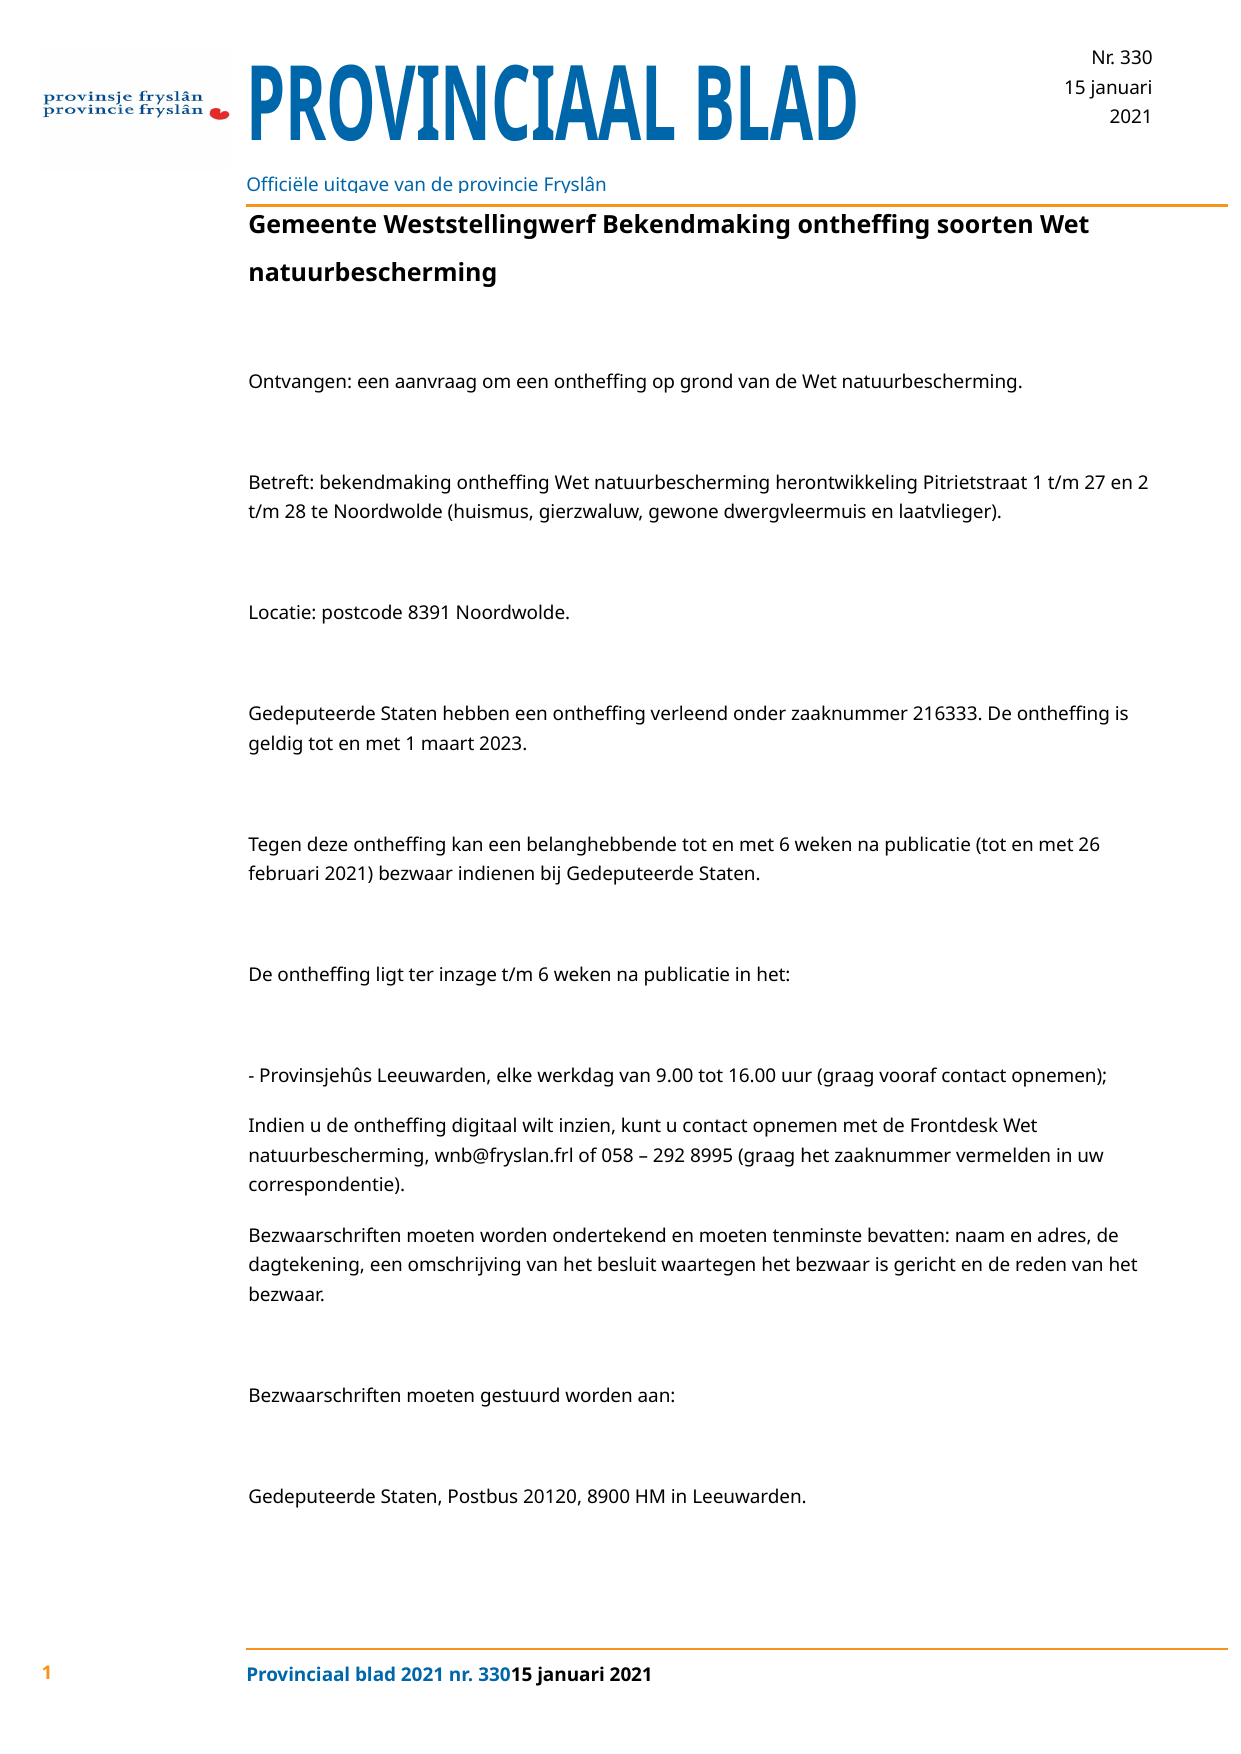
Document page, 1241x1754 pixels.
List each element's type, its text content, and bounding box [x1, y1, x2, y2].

text Tegen deze ontheffing kan een belanghebbende tot en met 6 weken na publicatie (tot en met 26 februari 2021) bezwaar indienen bij Gedeputeerde Staten. [248, 831, 1152, 886]
text Gedeputeerde Staten hebben een ontheffing verleend onder zaaknummer 216333. De ontheffing is geldig tot en met 1 maart 2023. [248, 700, 1152, 756]
text Indien u de ontheffing digitaal wilt inzien, kunt u contact opnemen met de Frontdesk Wet natuurbescherming, wnb@fryslan.frl of 058 – 292 8995 (graag het zaaknummer vermelden in uw correspondentie). [248, 1112, 1152, 1197]
text Betreft: bekendmaking ontheffing Wet natuurbescherming herontwikkeling Pitrietstraat 1 t/m 27 en 2 t/m 28 te Noordwolde (huismus, gierzwaluw, gewone dwergvleermuis en laatvlieger). [248, 469, 1152, 524]
text De ontheffing ligt ter inzage t/m 6 weken na publicatie in het: [248, 961, 1152, 987]
text Ontvangen: een aanvraag om een ontheffing op grond van de Wet natuurbescherming. [248, 368, 1152, 394]
text Locatie: postcode 8391 Noordwolde. [248, 599, 1152, 625]
text Gedeputeerde Staten, Postbus 20120, 8900 HM in Leeuwarden. [248, 1483, 1152, 1509]
text Bezwaarschriften moeten gestuurd worden aan: [248, 1382, 1152, 1408]
text Bezwaarschriften moeten worden ondertekend en moeten tenminste bevatten: naam en adres, de dagtekening, een omschrijving van het besluit waartegen het bezwaar is gericht en de reden van het bezwaar. [248, 1222, 1152, 1307]
picture [41, 47, 231, 172]
text Gemeente Weststellingwerf Bekendmaking ontheffing soorten Wet natuurbescherming [248, 207, 1152, 288]
text - Provinsjehûs Leeuwarden, elke werkdag van 9.00 tot 16.00 uur (graag vooraf contact opnemen); [248, 1062, 1152, 1088]
